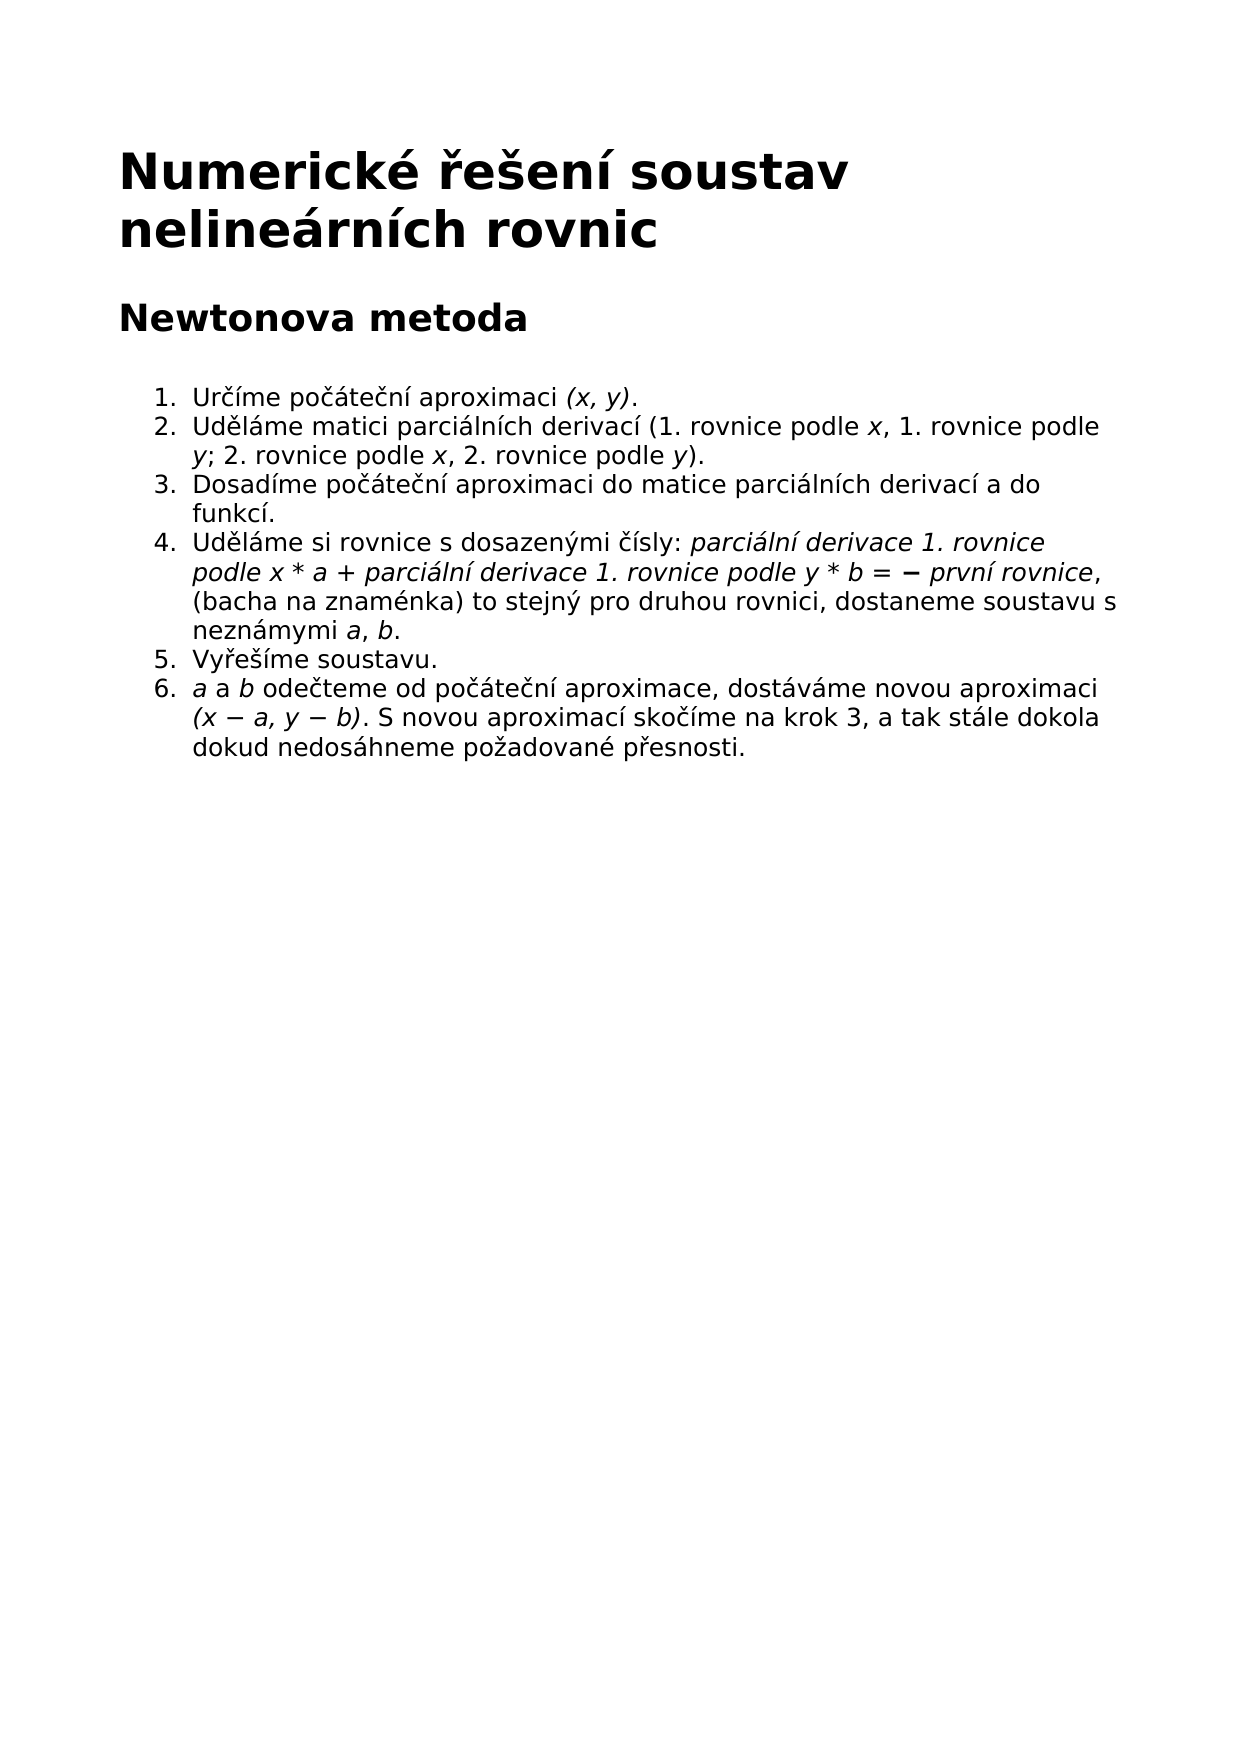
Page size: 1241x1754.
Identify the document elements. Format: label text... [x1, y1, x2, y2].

list Uděláme matici parciálních derivací (1. rovnice podle x, 1. rovnice podle y; 2. rovnice podle x, 2. rovnice podle y). [177, 412, 1122, 470]
subtitle Newtonova metoda [118, 297, 1122, 341]
list Vyřešíme soustavu. [177, 645, 1122, 674]
list Uděláme si rovnice s dosazenými čísly: parciální derivace 1. rovnice podle x * a + parciální derivace 1. rovnice podle y * b = − první rovnice, (bacha na znaménka) to stejný pro druhou rovnici, dostaneme soustavu s neznámymi a, b. [177, 528, 1122, 645]
list Dosadíme počáteční aproximaci do matice parciálních derivací a do funkcí. [177, 470, 1122, 528]
list a a b odečteme od počáteční aproximace, dostáváme novou aproximaci (x − a, y − b). S novou aproximací skočíme na krok 3, a tak stále dokola dokud nedosáhneme požadované přesnosti. [177, 674, 1122, 762]
list Určíme počáteční aproximaci (x, y). [177, 383, 1122, 412]
subtitle Numerické řešení soustav nelineárních rovnic [118, 143, 1122, 259]
